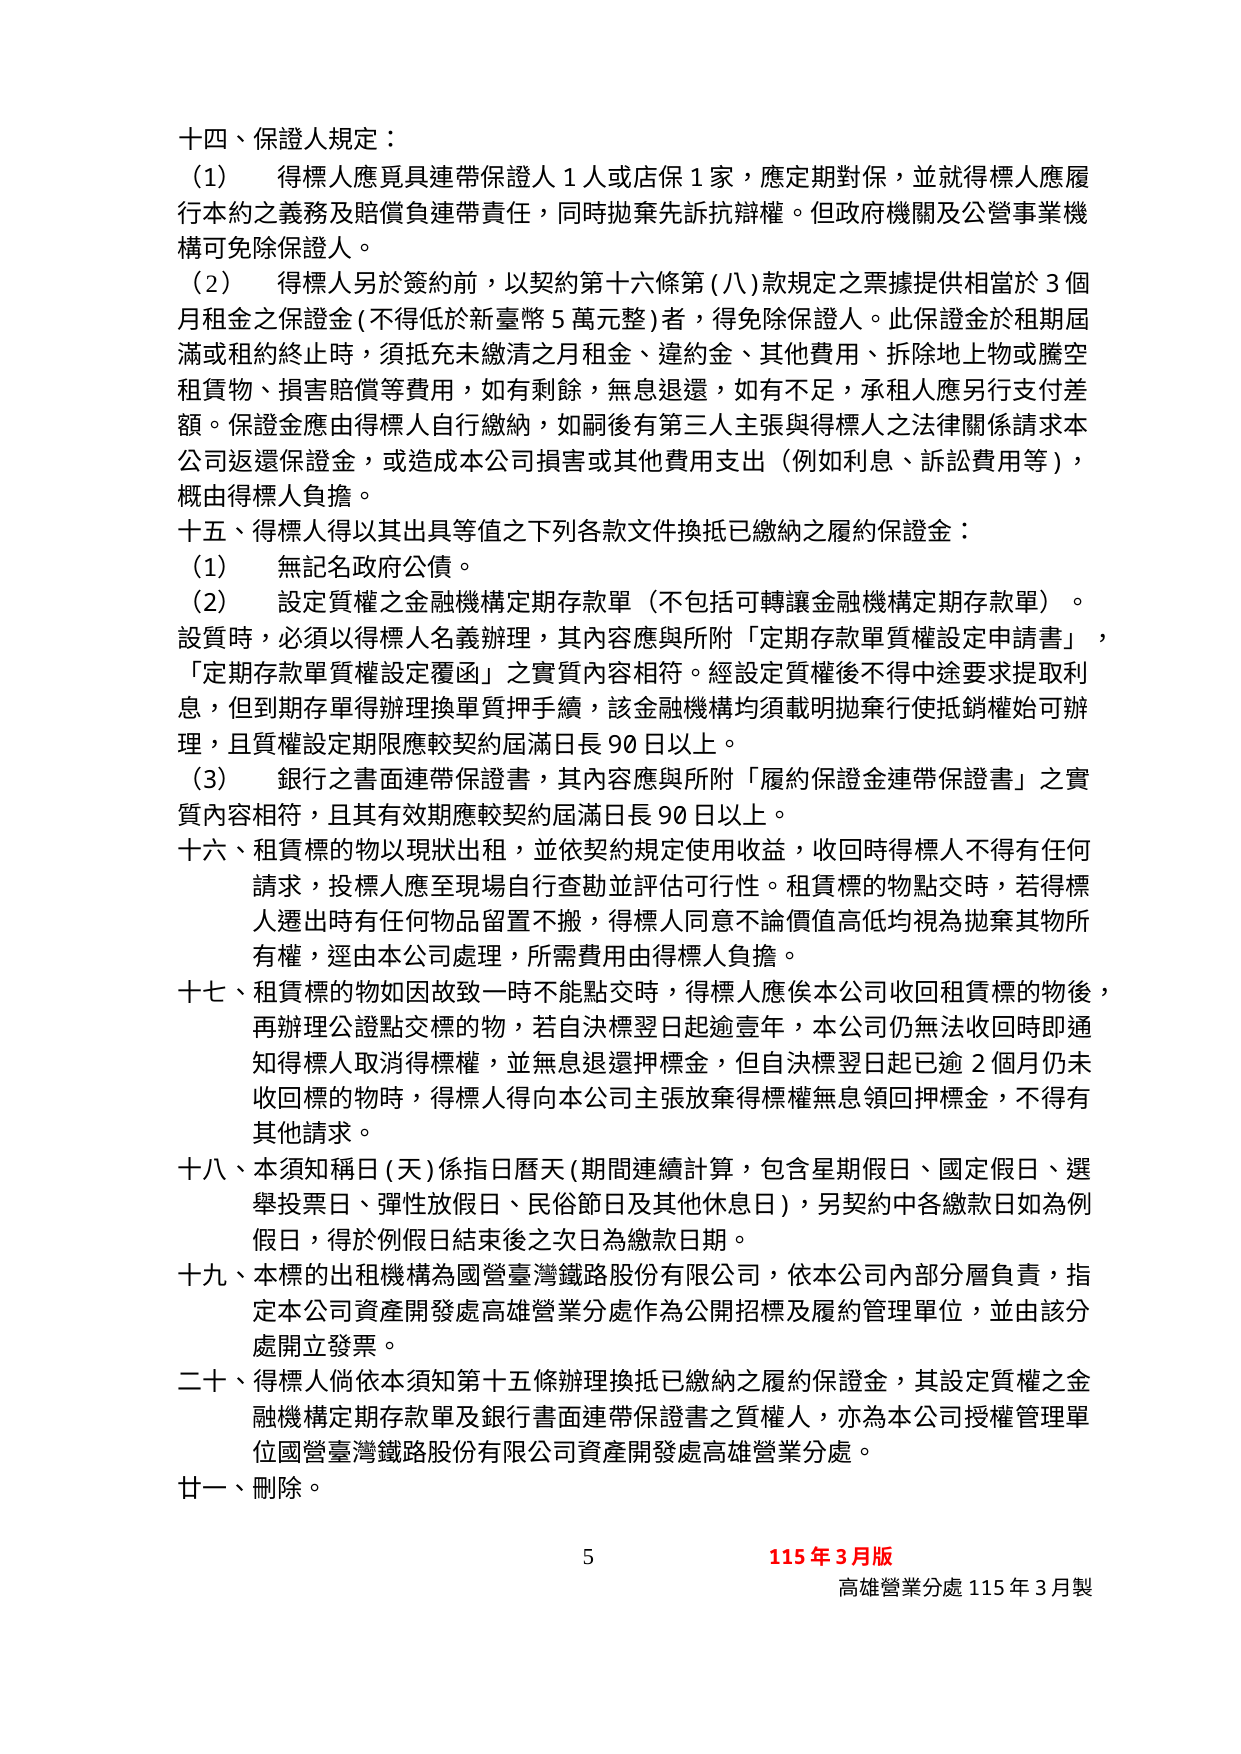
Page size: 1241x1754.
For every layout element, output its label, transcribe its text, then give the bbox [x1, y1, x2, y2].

list 得標人另於簽約前，以契約第十六條第(八)款規定之票據提供相當於3個月租金之保證金(不得低於新臺幣5萬元整)者，得免除保證人。此保證金於租期屆滿或租約終止時，須抵充未繳清之月租金、違約金、其他費用、拆除地上物或騰空租賃物、損害賠償等費用，如有剩餘，無息退還，如有不足，承租人應另行支付差額。保證金應由得標人自行繳納，如嗣後有第三人主張與得標人之法律關係請求本公司返還保證金，或造成本公司損害或其他費用支出（例如利息、訴訟費用等)，概由得標人負擔。 [177, 264, 1090, 512]
list 得標人應覓具連帶保證人1人或店保1家，應定期對保，並就得標人應履行本約之義務及賠償負連帶責任，同時拋棄先訴抗辯權。但政府機關及公營事業機構可免除保證人。 [177, 158, 1090, 264]
text 十六、租賃標的物以現狀出租，並依契約規定使用收益，收回時得標人不得有任何請求，投標人應至現場自行查勘並評估可行性。租賃標的物點交時，若得標人遷出時有任何物品留置不搬，得標人同意不論價值高低均視為拋棄其物所有權，逕由本公司處理，所需費用由得標人負擔。 [177, 831, 1092, 973]
text 十四、保證人規定： [179, 96, 1092, 158]
text 十五、得標人得以其出具等值之下列各款文件換抵已繳納之履約保證金： [177, 512, 1092, 548]
text 十七、租賃標的物如因故致一時不能點交時，得標人應俟本公司收回租賃標的物後，再辦理公證點交標的物，若自決標翌日起逾壹年，本公司仍無法收回時即通知得標人取消得標權，並無息退還押標金，但自決標翌日起已逾2個月仍未收回標的物時，得標人得向本公司主張放棄得標權無息領回押標金，不得有其他請求。 [177, 973, 1092, 1150]
list 無記名政府公債。 [177, 548, 1090, 583]
text 十八、本須知稱日(天)係指日曆天(期間連續計算，包含星期假日、國定假日、選舉投票日、彈性放假日、民俗節日及其他休息日)，另契約中各繳款日如為例假日，得於例假日結束後之次日為繳款日期。 [177, 1150, 1092, 1256]
text 十九、本標的出租機構為國營臺灣鐵路股份有限公司，依本公司內部分層負責，指定本公司資產開發處高雄營業分處作為公開招標及履約管理單位，並由該分處開立發票。 [177, 1256, 1092, 1362]
text 廿一、刪除。 [177, 1469, 1092, 1504]
list 銀行之書面連帶保證書，其內容應與所附「履約保證金連帶保證書」之實質內容相符，且其有效期應較契約屆滿日長90日以上。 [177, 760, 1090, 831]
text 二十、得標人倘依本須知第十五條辦理換抵已繳納之履約保證金，其設定質權之金融機構定期存款單及銀行書面連帶保證書之質權人，亦為本公司授權管理單位國營臺灣鐵路股份有限公司資產開發處高雄營業分處。 [177, 1362, 1092, 1469]
list 設定質權之金融機構定期存款單（不包括可轉讓金融機構定期存款單）。設質時，必須以得標人名義辦理，其內容應與所附「定期存款單質權設定申請書」，「定期存款單質權設定覆函」之實質內容相符。經設定質權後不得中途要求提取利息，但到期存單得辦理換單質押手續，該金融機構均須載明拋棄行使抵銷權始可辦理，且質權設定期限應較契約屆滿日長90日以上。 [177, 583, 1090, 760]
